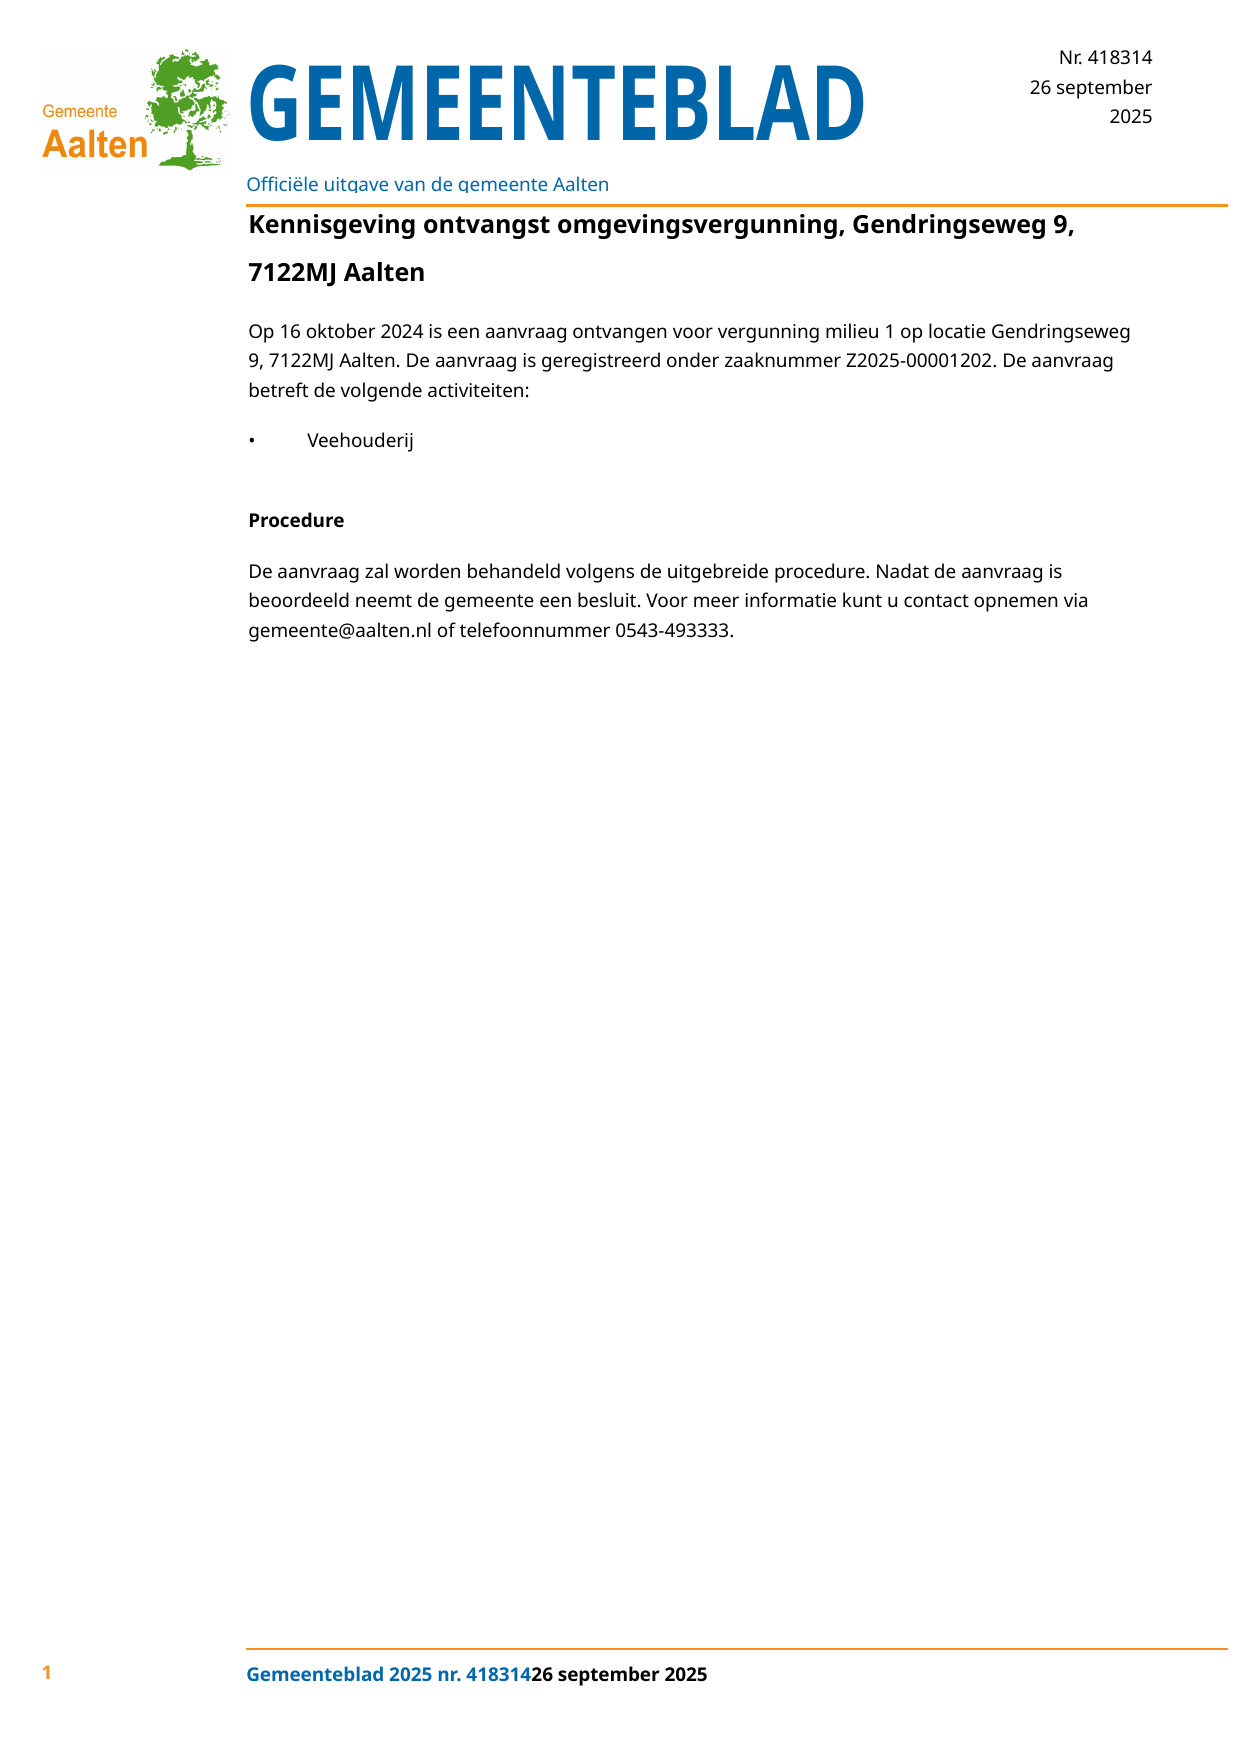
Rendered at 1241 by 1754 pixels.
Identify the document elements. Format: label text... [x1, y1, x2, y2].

text Kennisgeving ontvangst omgevingsvergunning, Gendringseweg 9, 7122MJ Aalten [248, 207, 1152, 288]
text Procedure [248, 507, 1152, 533]
text Op 16 oktober 2024 is een aanvraag ontvangen voor vergunning milieu 1 op locatie Gendringseweg 9, 7122MJ Aalten. De aanvraag is geregistreerd onder zaaknummer Z2025-00001202. De aanvraag betreft de volgende activiteiten: [248, 318, 1152, 403]
text De aanvraag zal worden behandeld volgens de uitgebreide procedure. Nadat de aanvraag is beoordeeld neemt de gemeente een besluit. Voor meer informatie kunt u contact opnemen via gemeente@aalten.nl of telefoonnummer 0543-493333. [248, 558, 1152, 643]
picture [41, 47, 231, 172]
list Veehouderij [248, 427, 1152, 453]
